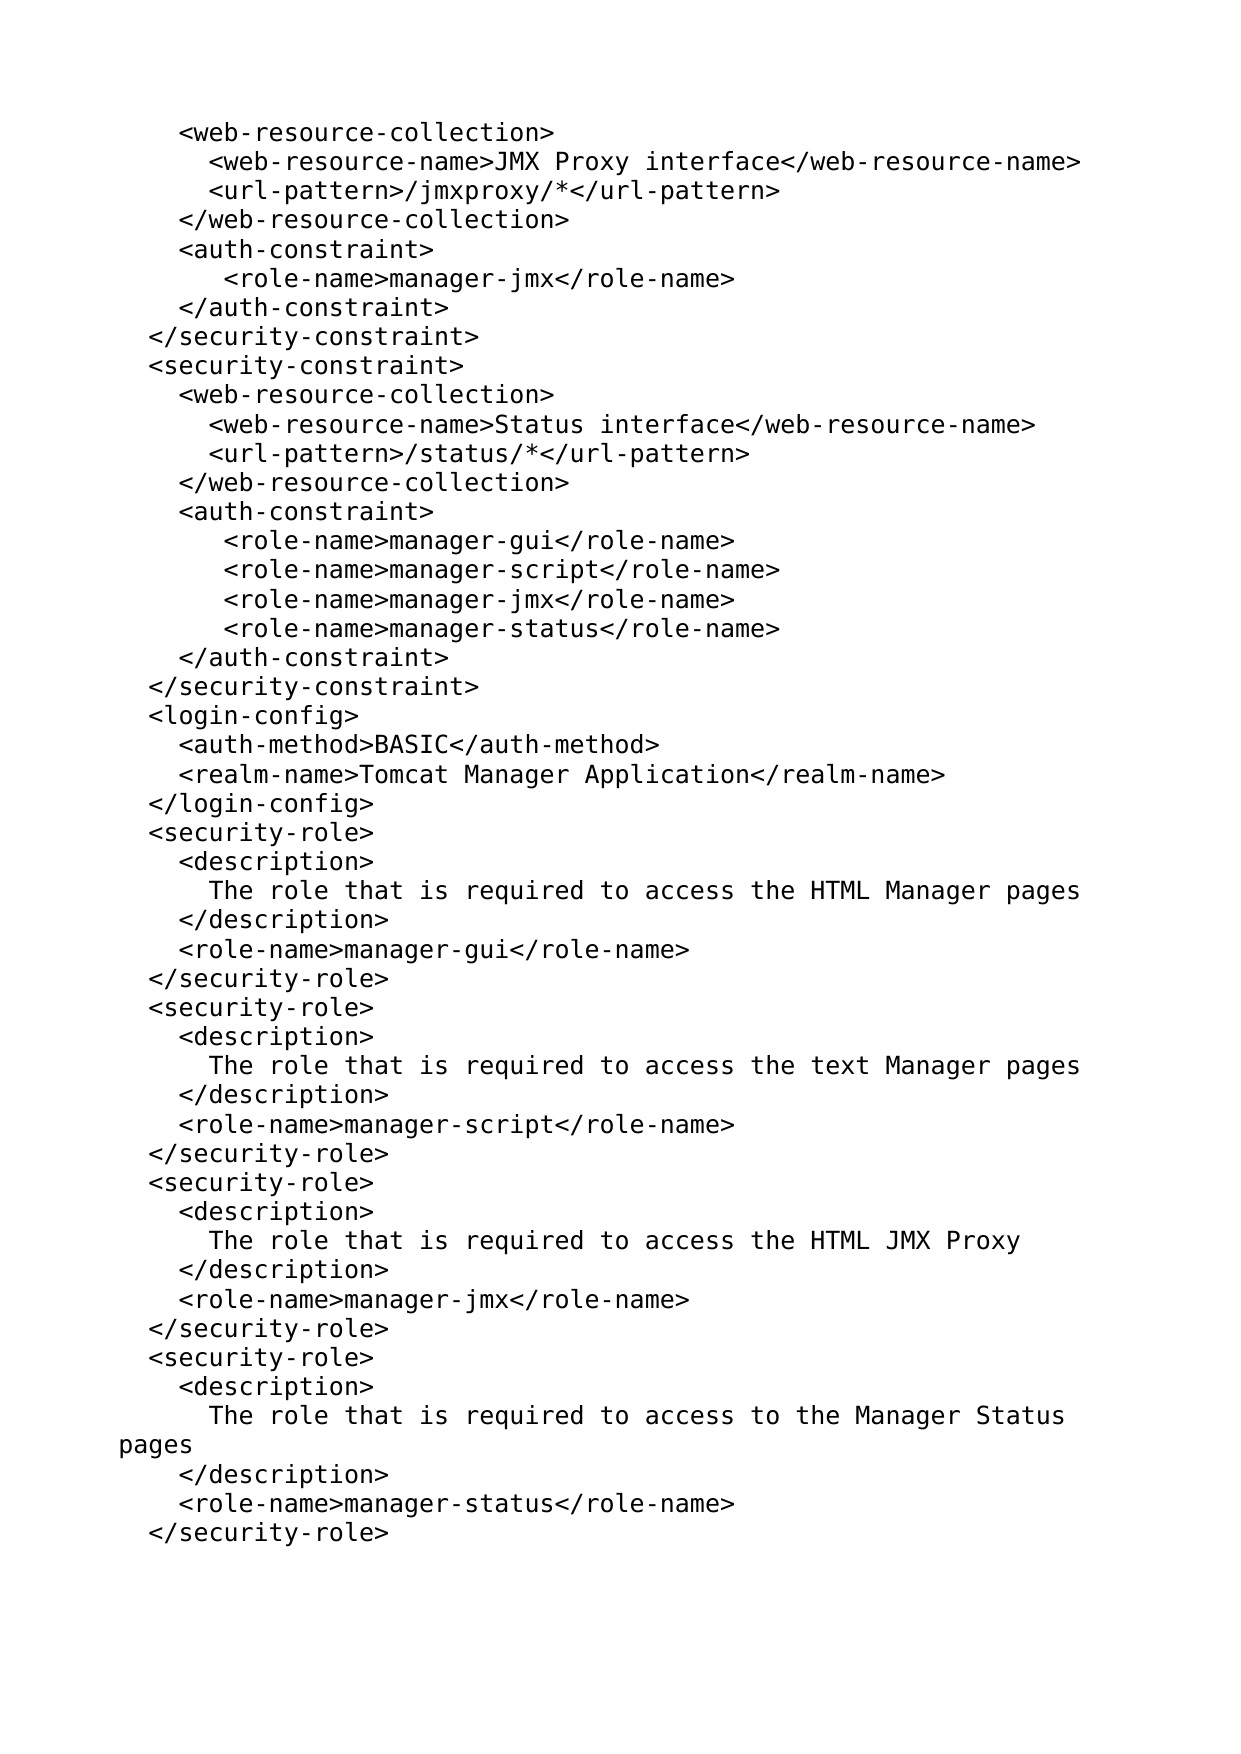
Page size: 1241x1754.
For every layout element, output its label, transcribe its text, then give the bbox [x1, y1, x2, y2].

text <web-resource-collection> <web-resource-name>JMX Proxy interface</web-resource-name> <url-pattern>/jmxproxy/*</url-pattern> </web-resource-collection> <auth-constraint> <role-name>manager-jmx</role-name> </auth-constraint> </security-constraint> <security-constraint> <web-resource-collection> <web-resource-name>Status interface</web-resource-name> <url-pattern>/status/*</url-pattern> </web-resource-collection> <auth-constraint> <role-name>manager-gui</role-name> <role-name>manager-script</role-name> <role-name>manager-jmx</role-name> <role-name>manager-status</role-name> </auth-constraint> </security-constraint> <login-config> <auth-method>BASIC</auth-method> <realm-name>Tomcat Manager Application</realm-name> </login-config> <security-role> <description> The role that is required to access the HTML Manager pages </description> <role-name>manager-gui</role-name> </security-role> <security-role> <description> The role that is required to access the text Manager pages </description> <role-name>manager-script</role-name> </security-role> <security-role> <description> The role that is required to access the HTML JMX Proxy </description> <role-name>manager-jmx</role-name> </security-role> <security-role> <description> The role that is required to access to the Manager Status pages </description> <role-name>manager-status</role-name> </security-role> [118, 118, 1122, 1547]
